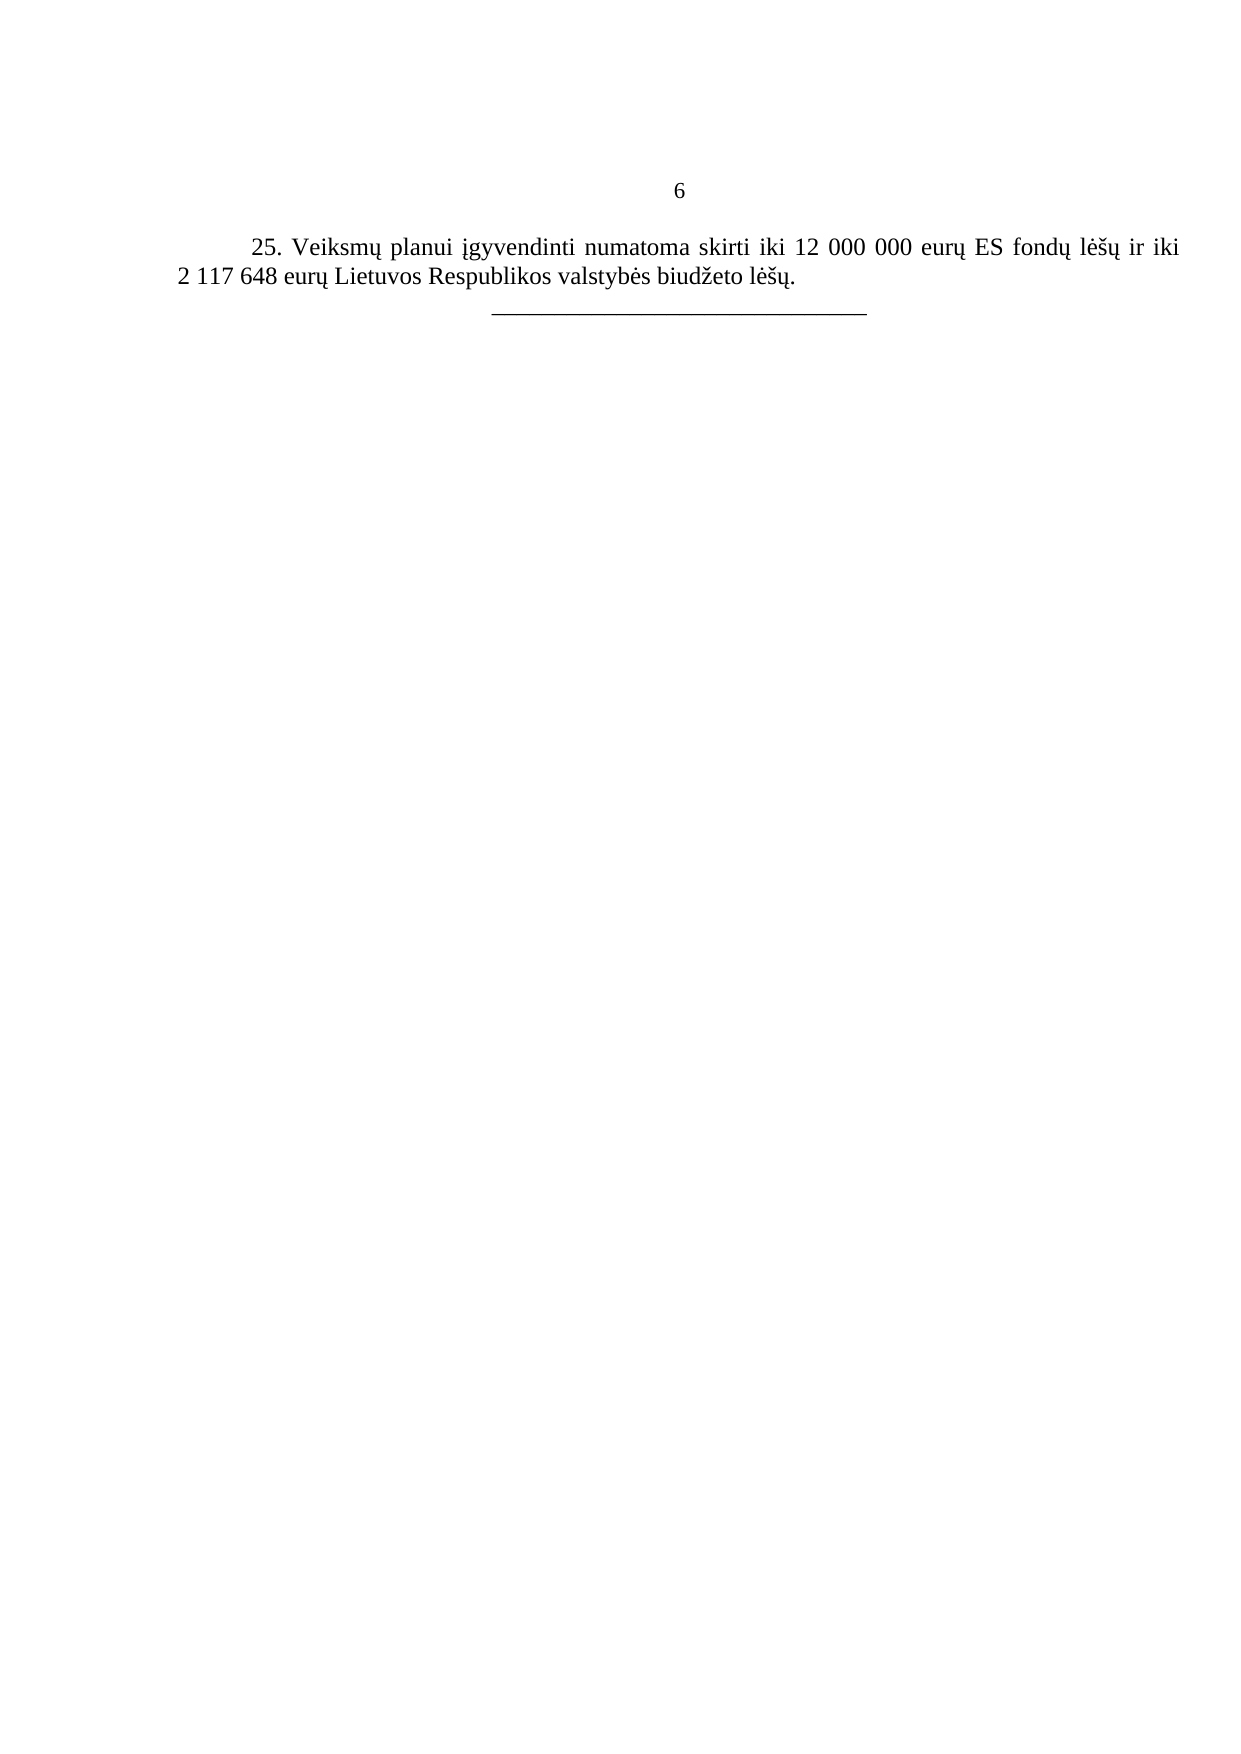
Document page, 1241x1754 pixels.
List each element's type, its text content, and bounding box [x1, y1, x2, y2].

text ______________________________ [177, 289, 1181, 318]
text 25. Veiksmų planui įgyvendinti numatoma skirti iki 12 000 000 eurų ES fondų lėšų ir iki 2 117 648 eurų Lietuvos Respublikos valstybės biudžeto lėšų. [177, 232, 1181, 289]
